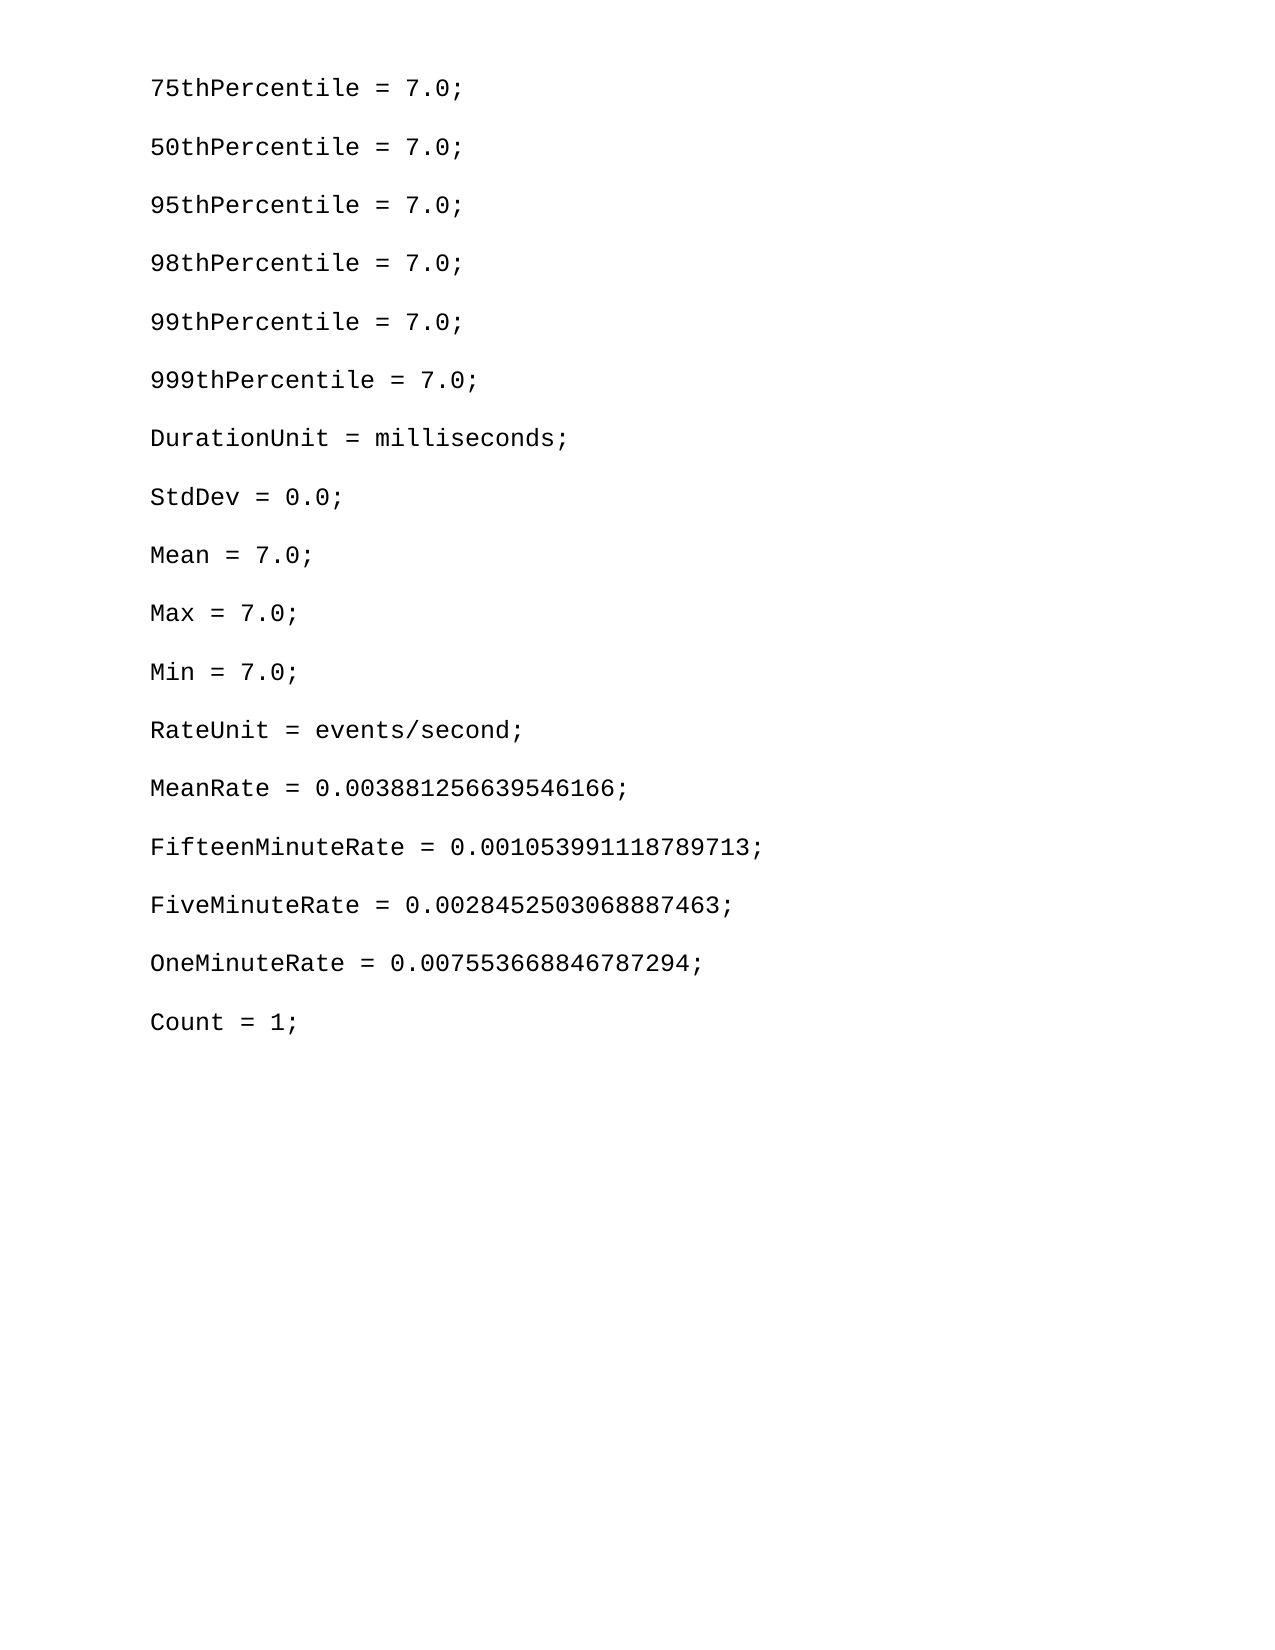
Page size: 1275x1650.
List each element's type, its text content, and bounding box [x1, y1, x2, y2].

text StdDev = 0.0; [150, 483, 1125, 512]
text FiveMinuteRate = 0.0028452503068887463; [150, 892, 1125, 921]
text 75thPercentile = 7.0; [150, 75, 1125, 104]
text 98thPercentile = 7.0; [150, 250, 1125, 279]
text 99thPercentile = 7.0; [150, 308, 1125, 337]
text 50thPercentile = 7.0; [150, 133, 1125, 162]
text RateUnit = events/second; [150, 717, 1125, 746]
text OneMinuteRate = 0.007553668846787294; [150, 950, 1125, 979]
text Count = 1; [150, 1008, 1125, 1037]
text Mean = 7.0; [150, 542, 1125, 571]
text 95thPercentile = 7.0; [150, 192, 1125, 221]
text DurationUnit = milliseconds; [150, 425, 1125, 454]
text Min = 7.0; [150, 658, 1125, 687]
text 999thPercentile = 7.0; [150, 367, 1125, 396]
text FifteenMinuteRate = 0.001053991118789713; [150, 833, 1125, 862]
text MeanRate = 0.003881256639546166; [150, 775, 1125, 804]
text Max = 7.0; [150, 600, 1125, 629]
